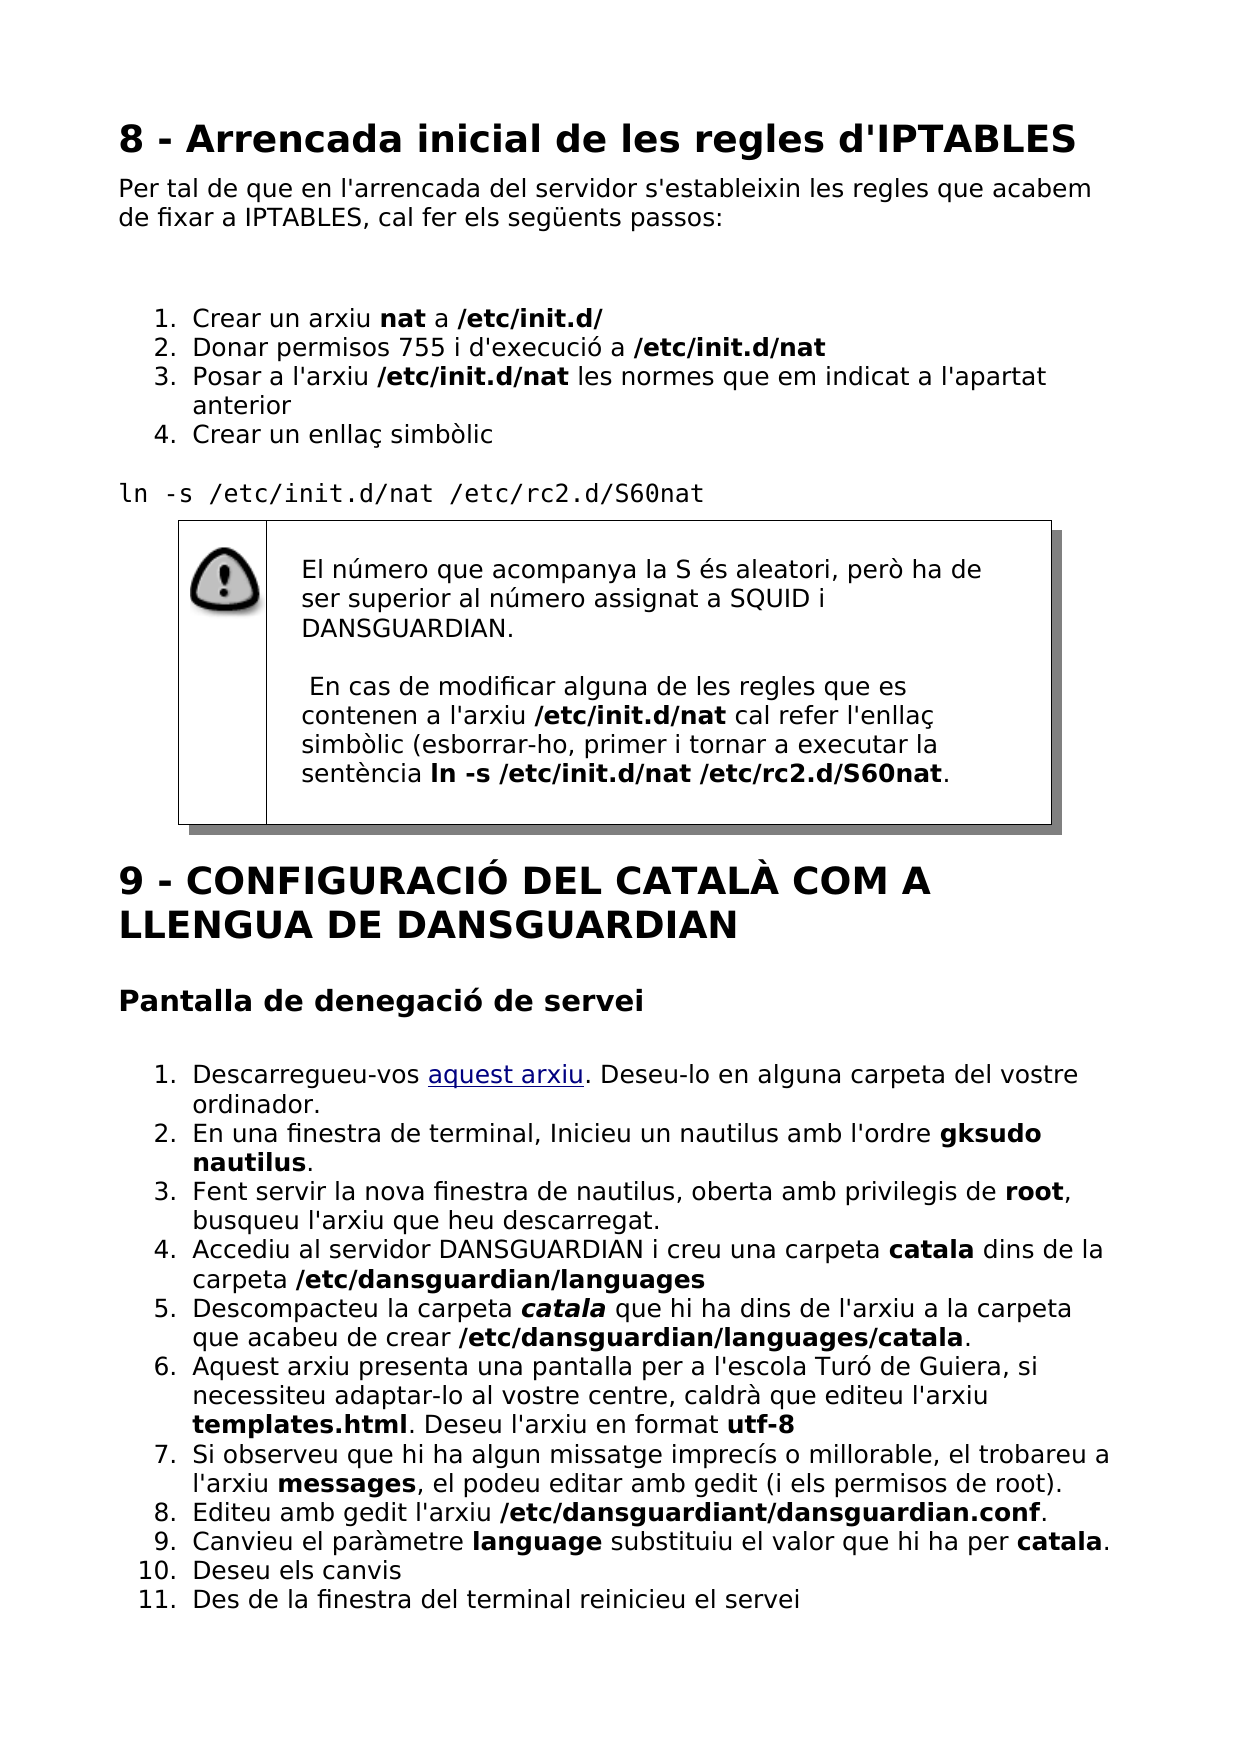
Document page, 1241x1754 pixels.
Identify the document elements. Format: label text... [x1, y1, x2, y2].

subtitle 9 - CONFIGURACIÓ DEL CATALÀ COM A LLENGUA DE DANSGUARDIAN [118, 860, 1122, 947]
list Si observeu que hi ha algun missatge imprecís o millorable, el trobareu a l'arxiu messages, el podeu editar amb gedit (i els permisos de root). [177, 1440, 1122, 1498]
list Des de la finestra del terminal reinicieu el servei [177, 1586, 1122, 1615]
list Canvieu el paràmetre language substituiu el valor que hi ha per catala. [177, 1527, 1122, 1557]
list Crear un enllaç simbòlic [177, 420, 1122, 449]
list En una finestra de terminal, Inicieu un nautilus amb l'ordre gksudo nautilus. [177, 1119, 1122, 1177]
list Fent servir la nova finestra de nautilus, oberta amb privilegis de root, busqueu l'arxiu que heu descarregat. [177, 1177, 1122, 1236]
subtitle 8 - Arrencada inicial de les regles d'IPTABLES [118, 118, 1122, 162]
list Donar permisos 755 i d'execució a /etc/init.d/nat [177, 333, 1122, 362]
list Editeu amb gedit l'arxiu /etc/dansguardiant/dansguardian.conf. [177, 1498, 1122, 1527]
picture [190, 543, 266, 619]
text ln -s /etc/init.d/nat /etc/rc2.d/S60nat [118, 479, 1122, 508]
subtitle Pantalla de denegació de servei [118, 985, 1122, 1019]
list Aquest arxiu presenta una pantalla per a l'escola Turó de Guiera, si necessiteu adaptar-lo al vostre centre, caldrà que editeu l'arxiu templates.html. Deseu l'arxiu en format utf-8 [177, 1352, 1122, 1440]
list Crear un arxiu nat a /etc/init.d/ [177, 304, 1122, 333]
list Descompacteu la carpeta catala que hi ha dins de l'arxiu a la carpeta que acabeu de crear /etc/dansguardian/languages/catala. [177, 1294, 1122, 1352]
list Accediu al servidor DANSGUARDIAN i creu una carpeta catala dins de la carpeta /etc/dansguardian/languages [177, 1236, 1122, 1294]
text Per tal de que en l'arrencada del servidor s'estableixin les regles que acabem de fixar a IPTABLES, cal fer els següents passos: [118, 174, 1122, 262]
table_header El número que acompanya la S és aleatori, però ha de ser superior al número assignat a SQUID i DANSGUARDIAN. En cas de modificar alguna de les regles que es contenen a l'arxiu /etc/init.d/nat cal refer l'enllaç simbòlic (esborrar-ho, primer i tornar a executar la sentència ln -s /etc/init.d/nat /etc/rc2.d/S60nat. [267, 521, 1051, 824]
list Posar a l'arxiu /etc/init.d/nat les normes que em indicat a l'apartat anterior [177, 362, 1122, 420]
list Descarregueu-vos aquest arxiu. Deseu-lo en alguna carpeta del vostre ordinador. [177, 1061, 1122, 1119]
table_header [179, 521, 266, 824]
list Deseu els canvis [177, 1557, 1122, 1586]
